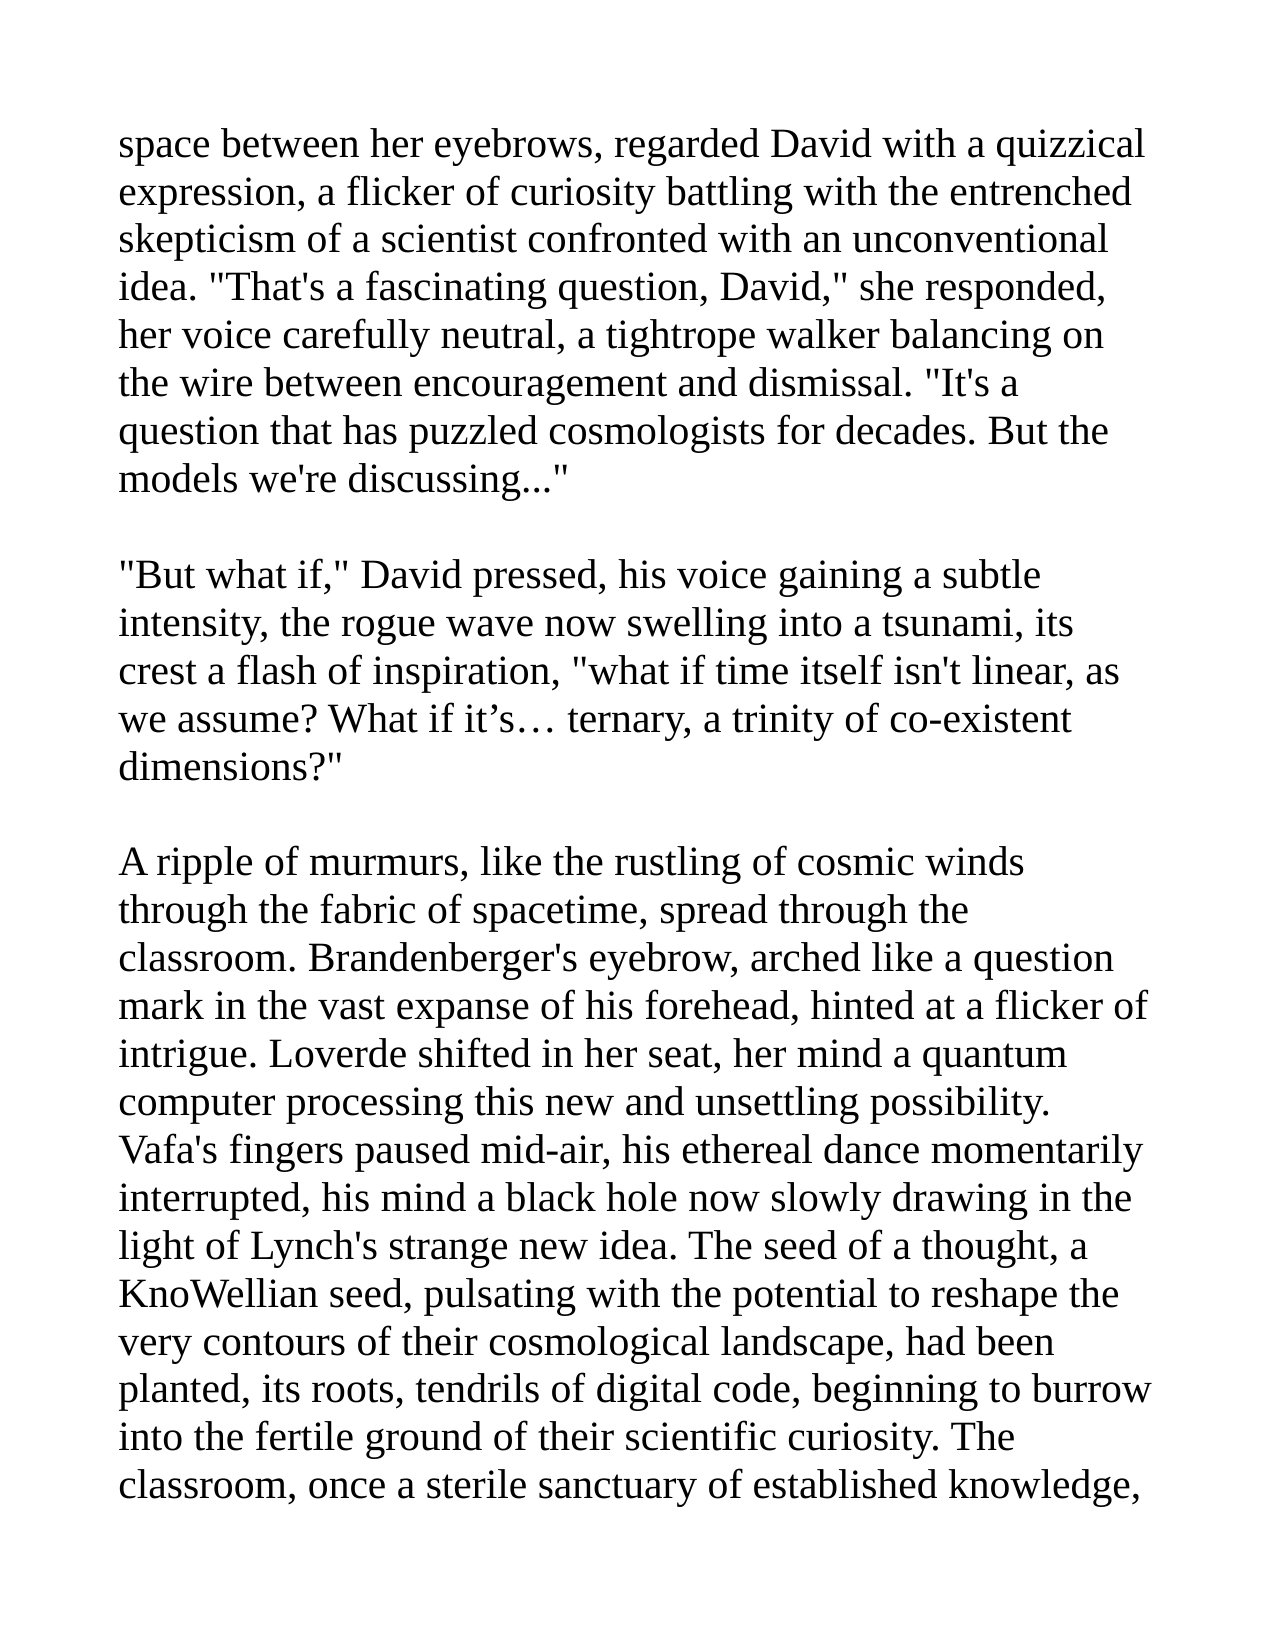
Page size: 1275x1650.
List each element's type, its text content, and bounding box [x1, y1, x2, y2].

text A ripple of murmurs, like the rustling of cosmic winds through the fabric of spacetime, spread through the classroom. Brandenberger's eyebrow, arched like a question mark in the vast expanse of his forehead, hinted at a flicker of intrigue. Loverde shifted in her seat, her mind a quantum computer processing this new and unsettling possibility. Vafa's fingers paused mid-air, his ethereal dance momentarily interrupted, his mind a black hole now slowly drawing in the light of Lynch's strange new idea. The seed of a thought, a KnoWellian seed, pulsating with the potential to reshape the very contours of their cosmological landscape, had been planted, its roots, tendrils of digital code, beginning to burrow into the fertile ground of their scientific curiosity. The classroom, once a sterile sanctuary of established knowledge, [118, 837, 1157, 1508]
text "But what if," David pressed, his voice gaining a subtle intensity, the rogue wave now swelling into a tsunami, its crest a flash of inspiration, "what if time itself isn't linear, as we assume? What if it’s… ternary, a trinity of co-existent dimensions?" [118, 549, 1157, 789]
text space between her eyebrows, regarded David with a quizzical expression, a flicker of curiosity battling with the entrenched skepticism of a scientist confronted with an unconventional idea. "That's a fascinating question, David," she responded, her voice carefully neutral, a tightrope walker balancing on the wire between encouragement and dismissal. "It's a question that has puzzled cosmologists for decades. But the models we're discussing..." [118, 118, 1157, 501]
